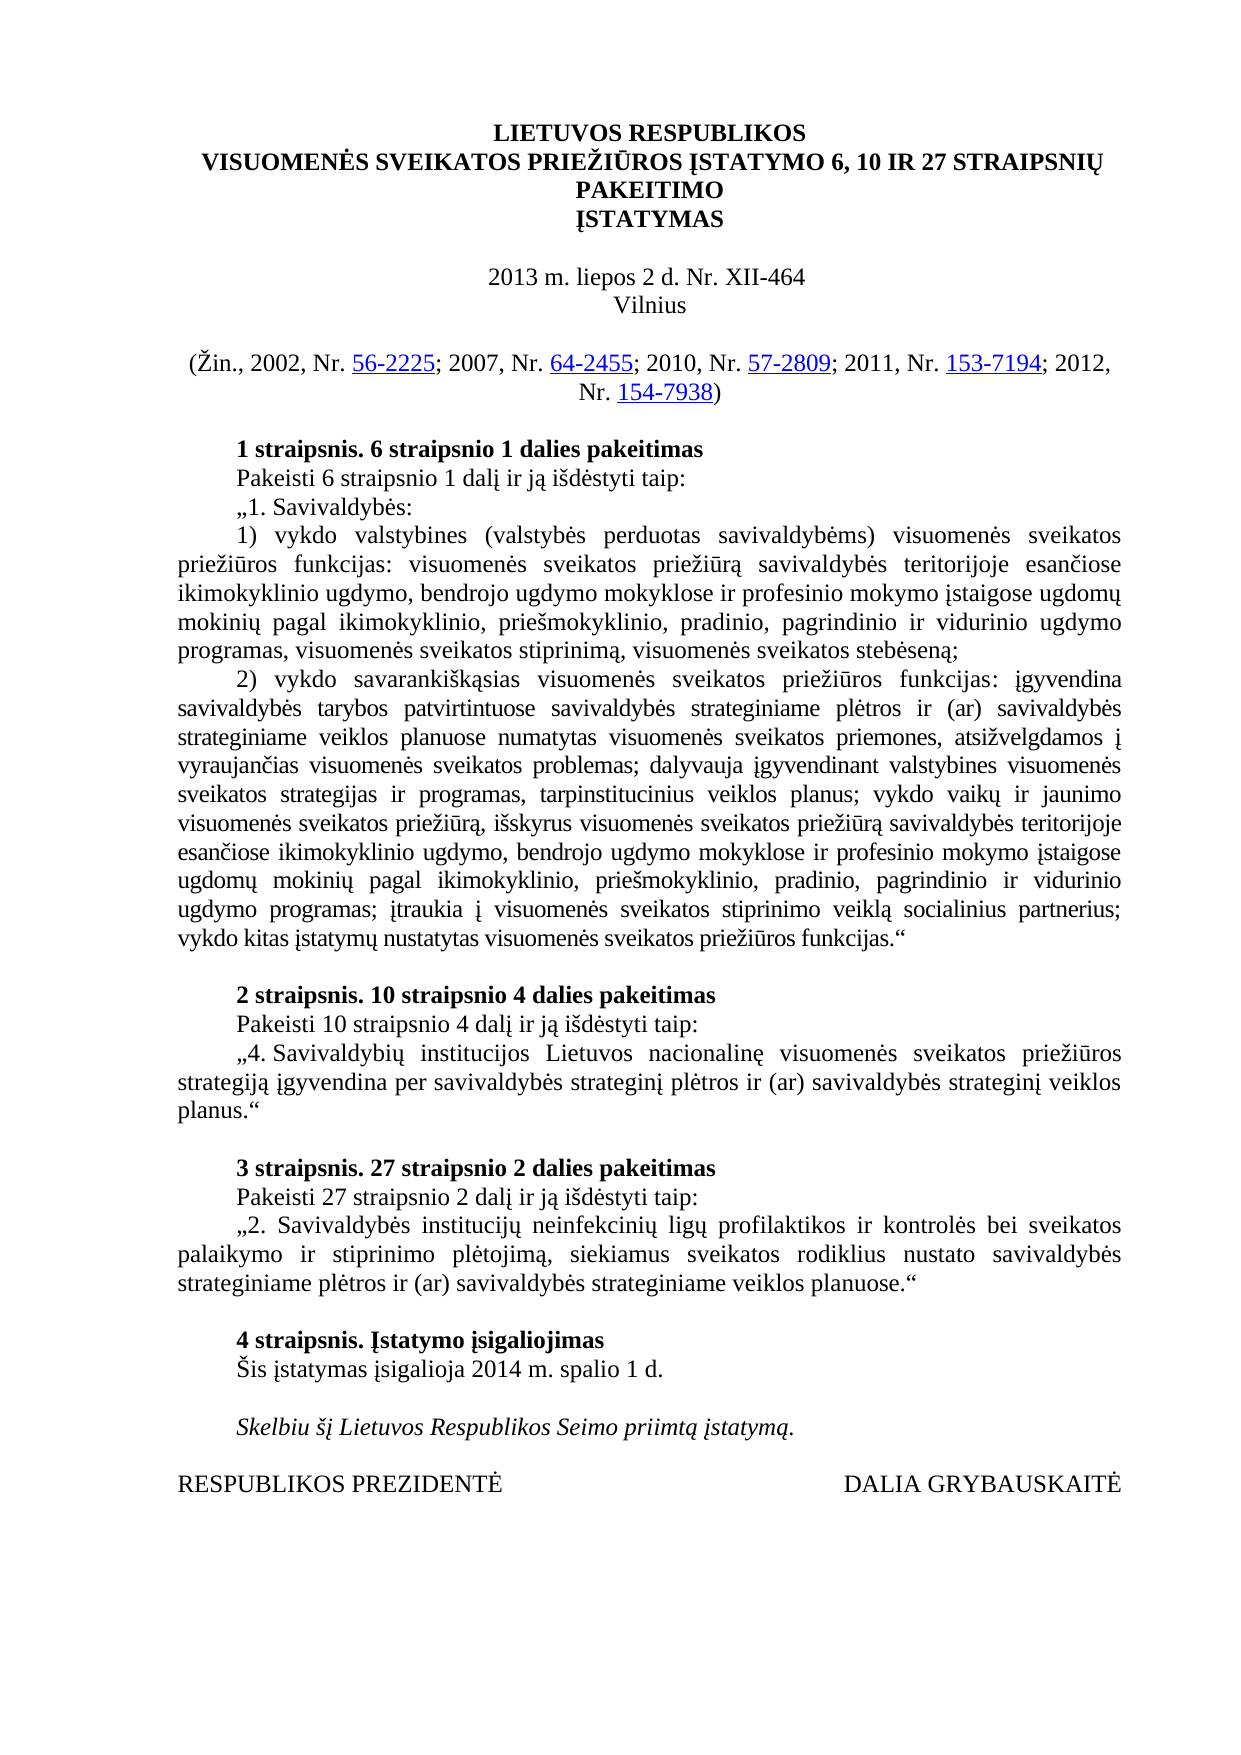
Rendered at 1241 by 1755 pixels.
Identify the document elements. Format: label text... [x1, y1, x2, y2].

text „2. Savivaldybės institucijų neinfekcinių ligų profilaktikos ir kontrolės bei sveikatos palaikymo ir stiprinimo plėtojimą, siekiamus sveikatos rodiklius nustato savivaldybės strateginiame plėtros ir (ar) savivaldybės strateginiame veiklos planuose.“ [177, 1211, 1122, 1297]
text Pakeisti 6 straipsnio 1 dalį ir ją išdėstyti taip: [177, 463, 1122, 492]
text 3 straipsnis. 27 straipsnio 2 dalies pakeitimas [177, 1153, 1122, 1182]
text 1) vykdo valstybines (valstybės perduotas savivaldybėms) visuomenės sveikatos priežiūros funkcijas: visuomenės sveikatos priežiūrą savivaldybės teritorijoje esančiose ikimokyklinio ugdymo, bendrojo ugdymo mokyklose ir profesinio mokymo įstaigose ugdomų mokinių pagal ikimokyklinio, priešmokyklinio, pradinio, pagrindinio ir vidurinio ugdymo programas, visuomenės sveikatos stiprinimą, visuomenės sveikatos stebėseną; [177, 521, 1122, 664]
text Vilnius [177, 291, 1122, 319]
text Skelbiu šį Lietuvos Respublikos Seimo priimtą įstatymą. [177, 1412, 1122, 1441]
text RESPUBLIKOS PREZIDENTĖ DALIA GRYBAUSKAITĖ [177, 1469, 1122, 1498]
text „4. Savivaldybių institucijos Lietuvos nacionalinę visuomenės sveikatos priežiūros strategiją įgyvendina per savivaldybės strateginį plėtros ir (ar) savivaldybės strateginį veiklos planus.“ [177, 1038, 1122, 1124]
text 2 straipsnis. 10 straipsnio 4 dalies pakeitimas [177, 981, 1122, 1009]
text LIETUVOS RESPUBLIKOS VISUOMENĖS SVEIKATOS PRIEŽIŪROS ĮSTATYMO 6, 10 IR 27 STRAIPSNIŲ PAKEITIMO ĮSTATYMAS [177, 118, 1122, 233]
text „1. Savivaldybės: [177, 492, 1122, 521]
text 1 straipsnis. 6 straipsnio 1 dalies pakeitimas [177, 434, 1122, 463]
text 4 straipsnis. Įstatymo įsigaliojimas [177, 1326, 1122, 1354]
text 2013 m. liepos 2 d. Nr. XII-464 [177, 262, 1122, 291]
text 2) vykdo savarankiškąsias visuomenės sveikatos priežiūros funkcijas: įgyvendina savivaldybės tarybos patvirtintuose savivaldybės strateginiame plėtros ir (ar) savivaldybės strateginiame veiklos planuose numatytas visuomenės sveikatos priemones, atsižvelgdamos į vyraujančias visuomenės sveikatos problemas; dalyvauja įgyvendinant valstybines visuomenės sveikatos strategijas ir programas, tarpinstitucinius veiklos planus; vykdo vaikų ir jaunimo visuomenės sveikatos priežiūrą, išskyrus visuomenės sveikatos priežiūrą savivaldybės teritorijoje esančiose ikimokyklinio ugdymo, bendrojo ugdymo mokyklose ir profesinio mokymo įstaigose ugdomų mokinių pagal ikimokyklinio, priešmokyklinio, pradinio, pagrindinio ir vidurinio ugdymo programas; įtraukia į visuomenės sveikatos stiprinimo veiklą socialinius partnerius; vykdo kitas įstatymų nustatytas visuomenės sveikatos priežiūros funkcijas.“ [177, 664, 1122, 952]
text Pakeisti 27 straipsnio 2 dalį ir ją išdėstyti taip: [177, 1182, 1122, 1211]
text (Žin., 2002, Nr. 56-2225; 2007, Nr. 64-2455; 2010, Nr. 57-2809; 2011, Nr. 153-7194; 2012, Nr. 154-7938) [177, 348, 1122, 406]
text Pakeisti 10 straipsnio 4 dalį ir ją išdėstyti taip: [177, 1009, 1122, 1038]
text Šis įstatymas įsigalioja 2014 m. spalio 1 d. [177, 1354, 1122, 1383]
